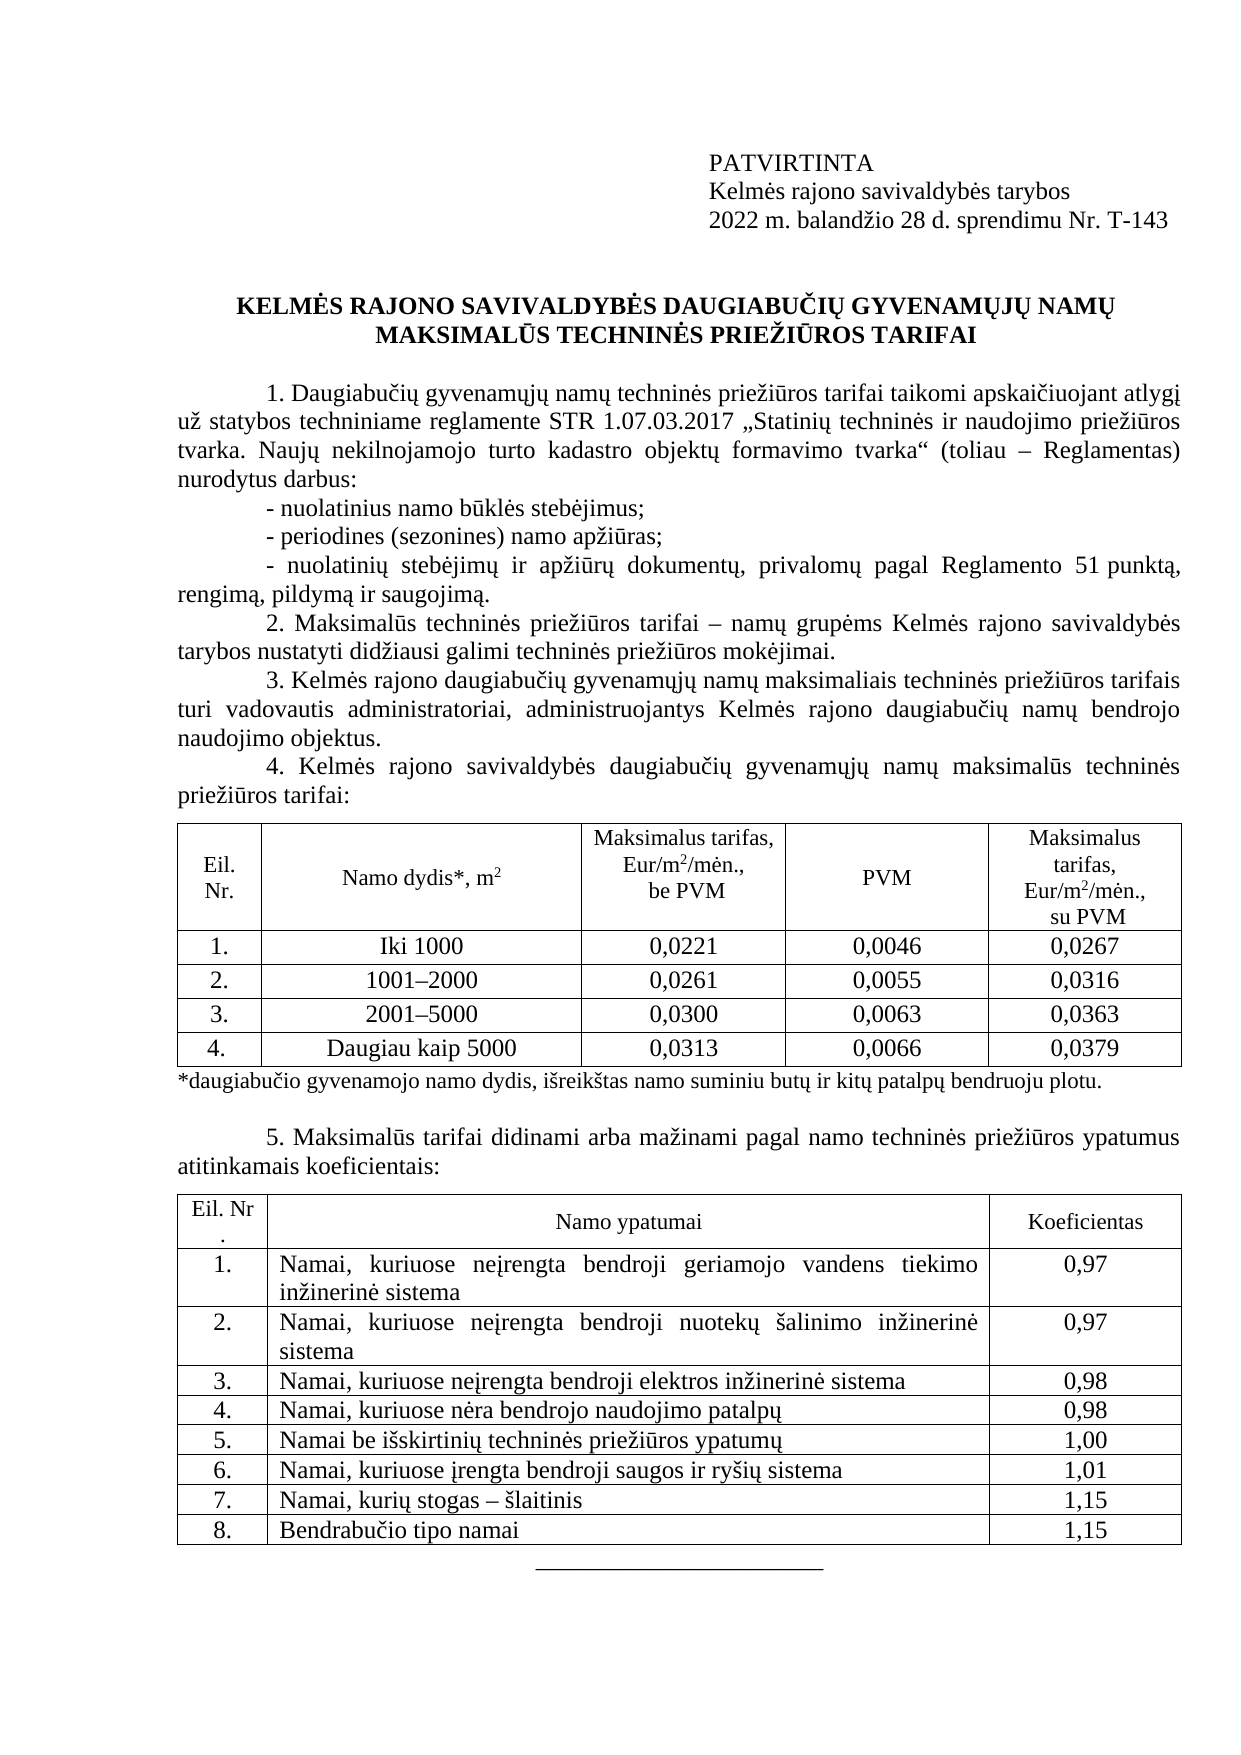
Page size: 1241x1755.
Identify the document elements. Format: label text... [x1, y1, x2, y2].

text 1. Daugiabučių gyvenamųjų namų techninės priežiūros tarifai taikomi apskaičiuojant atlygį už statybos techniniame reglamente STR 1.07.03.2017 „Statinių techninės ir naudojimo priežiūros tvarka. Naujų nekilnojamojo turto kadastro objektų formavimo tvarka“ (toliau – Reglamentas) nurodytus darbus: [177, 378, 1181, 493]
table_header Maksimalus tarifas, Eur/m2/mėn., su PVM [989, 824, 1181, 930]
text - periodines (sezonines) namo apžiūras; [177, 521, 1181, 550]
table_cell 1,01 [990, 1455, 1181, 1484]
table_cell 0,0313 [582, 1033, 785, 1066]
table_cell Namai, kuriuose įrengta bendroji saugos ir ryšių sistema [268, 1455, 989, 1484]
table_cell 8. [178, 1515, 267, 1543]
table_cell 1,15 [990, 1515, 1181, 1543]
table_cell 2. [178, 1307, 267, 1365]
table_header Eil. Nr. [178, 1195, 267, 1248]
table_cell 1. [178, 1249, 267, 1306]
table_cell 1. [178, 931, 261, 964]
table_cell 1,00 [990, 1425, 1181, 1454]
table_cell 2001–5000 [262, 999, 581, 1032]
table_cell 0,0055 [786, 965, 988, 998]
table_cell 0,98 [990, 1366, 1181, 1394]
table_cell Iki 1000 [262, 931, 581, 964]
text - nuolatinius namo būklės stebėjimus; [177, 493, 1181, 521]
table_cell Namai, kuriuose neįrengta bendroji nuotekų šalinimo inžinerinė sistema [268, 1307, 989, 1365]
text 5. Maksimalūs tarifai didinami arba mažinami pagal namo techninės priežiūros ypatumus atitinkamais koeficientais: [177, 1122, 1181, 1179]
table_cell 0,0063 [786, 999, 988, 1032]
table_cell 0,0300 [582, 999, 785, 1032]
table_cell 6. [178, 1455, 267, 1484]
table_cell 1001–2000 [262, 965, 581, 998]
table_cell 0,0267 [989, 931, 1181, 964]
table_cell 1,15 [990, 1485, 1181, 1514]
text - nuolatinių stebėjimų ir apžiūrų dokumentų, privalomų pagal Reglamento 51 punktą, rengimą, pildymą ir saugojimą. [177, 550, 1181, 608]
text *daugiabučio gyvenamojo namo dydis, išreikštas namo suminiu butų ir kitų patalpų bendruoju plotu. [177, 1067, 1181, 1093]
table_header Namo dydis*, m2 [262, 824, 581, 930]
table_cell Bendrabučio tipo namai [268, 1515, 989, 1543]
table_cell 4. [178, 1033, 261, 1066]
table_cell 0,0046 [786, 931, 988, 964]
table_cell Namai, kurių stogas – šlaitinis [268, 1485, 989, 1514]
table_cell Namai be išskirtinių techninės priežiūros ypatumų [268, 1425, 989, 1454]
text KELMĖS RAJONO SAVIVALDYBĖS DAUGIABUČIŲ GYVENAMŲJŲ NAMŲ [177, 291, 1181, 320]
table_cell 0,0221 [582, 931, 785, 964]
table_cell Namai, kuriuose neįrengta bendroji geriamojo vandens tiekimo inžinerinė sistema [268, 1249, 989, 1306]
table_cell Namai, kuriuose neįrengta bendroji elektros inžinerinė sistema [268, 1366, 989, 1394]
table_cell 5. [178, 1425, 267, 1454]
text Kelmės rajono savivaldybės tarybos [177, 176, 1181, 205]
table_cell 0,97 [990, 1307, 1181, 1365]
text MAKSIMALŪS TECHNINĖS PRIEŽIŪROS TARIFAI [177, 320, 1181, 349]
text 3. Kelmės rajono daugiabučių gyvenamųjų namų maksimaliais techninės priežiūros tarifais turi vadovautis administratoriai, administruojantys Kelmės rajono daugiabučių namų bendrojo naudojimo objektus. [177, 665, 1181, 751]
table_cell 4. [178, 1396, 267, 1424]
text PATVIRTINTA [177, 148, 1181, 176]
table_cell 0,0379 [989, 1033, 1181, 1066]
table_cell 3. [178, 1366, 267, 1394]
table_header PVM [786, 824, 988, 930]
table_cell 0,0066 [786, 1033, 988, 1066]
table_header Eil. Nr. [178, 824, 261, 930]
table_cell Namai, kuriuose nėra bendrojo naudojimo patalpų [268, 1396, 989, 1424]
text 4. Kelmės rajono savivaldybės daugiabučių gyvenamųjų namų maksimalūs techninės priežiūros tarifai: [177, 751, 1181, 809]
table_cell 2. [178, 965, 261, 998]
table_cell 0,0316 [989, 965, 1181, 998]
table_cell Daugiau kaip 5000 [262, 1033, 581, 1066]
table_header Namo ypatumai [268, 1195, 989, 1248]
table_cell 3. [178, 999, 261, 1032]
table_header Koeficientas [990, 1195, 1181, 1248]
table_cell 0,97 [990, 1249, 1181, 1306]
table_header Maksimalus tarifas, Eur/m2/mėn., be PVM [582, 824, 785, 930]
table_cell 0,0261 [582, 965, 785, 998]
text 2022 m. balandžio 28 d. sprendimu Nr. T-143 [177, 205, 1181, 234]
table_cell 0,98 [990, 1396, 1181, 1424]
text 2. Maksimalūs techninės priežiūros tarifai – namų grupėms Kelmės rajono savivaldybės tarybos nustatyti didžiausi galimi techninės priežiūros mokėjimai. [177, 608, 1181, 665]
text _______________________ [177, 1545, 1181, 1573]
table_cell 0,0363 [989, 999, 1181, 1032]
table_cell 7. [178, 1485, 267, 1514]
